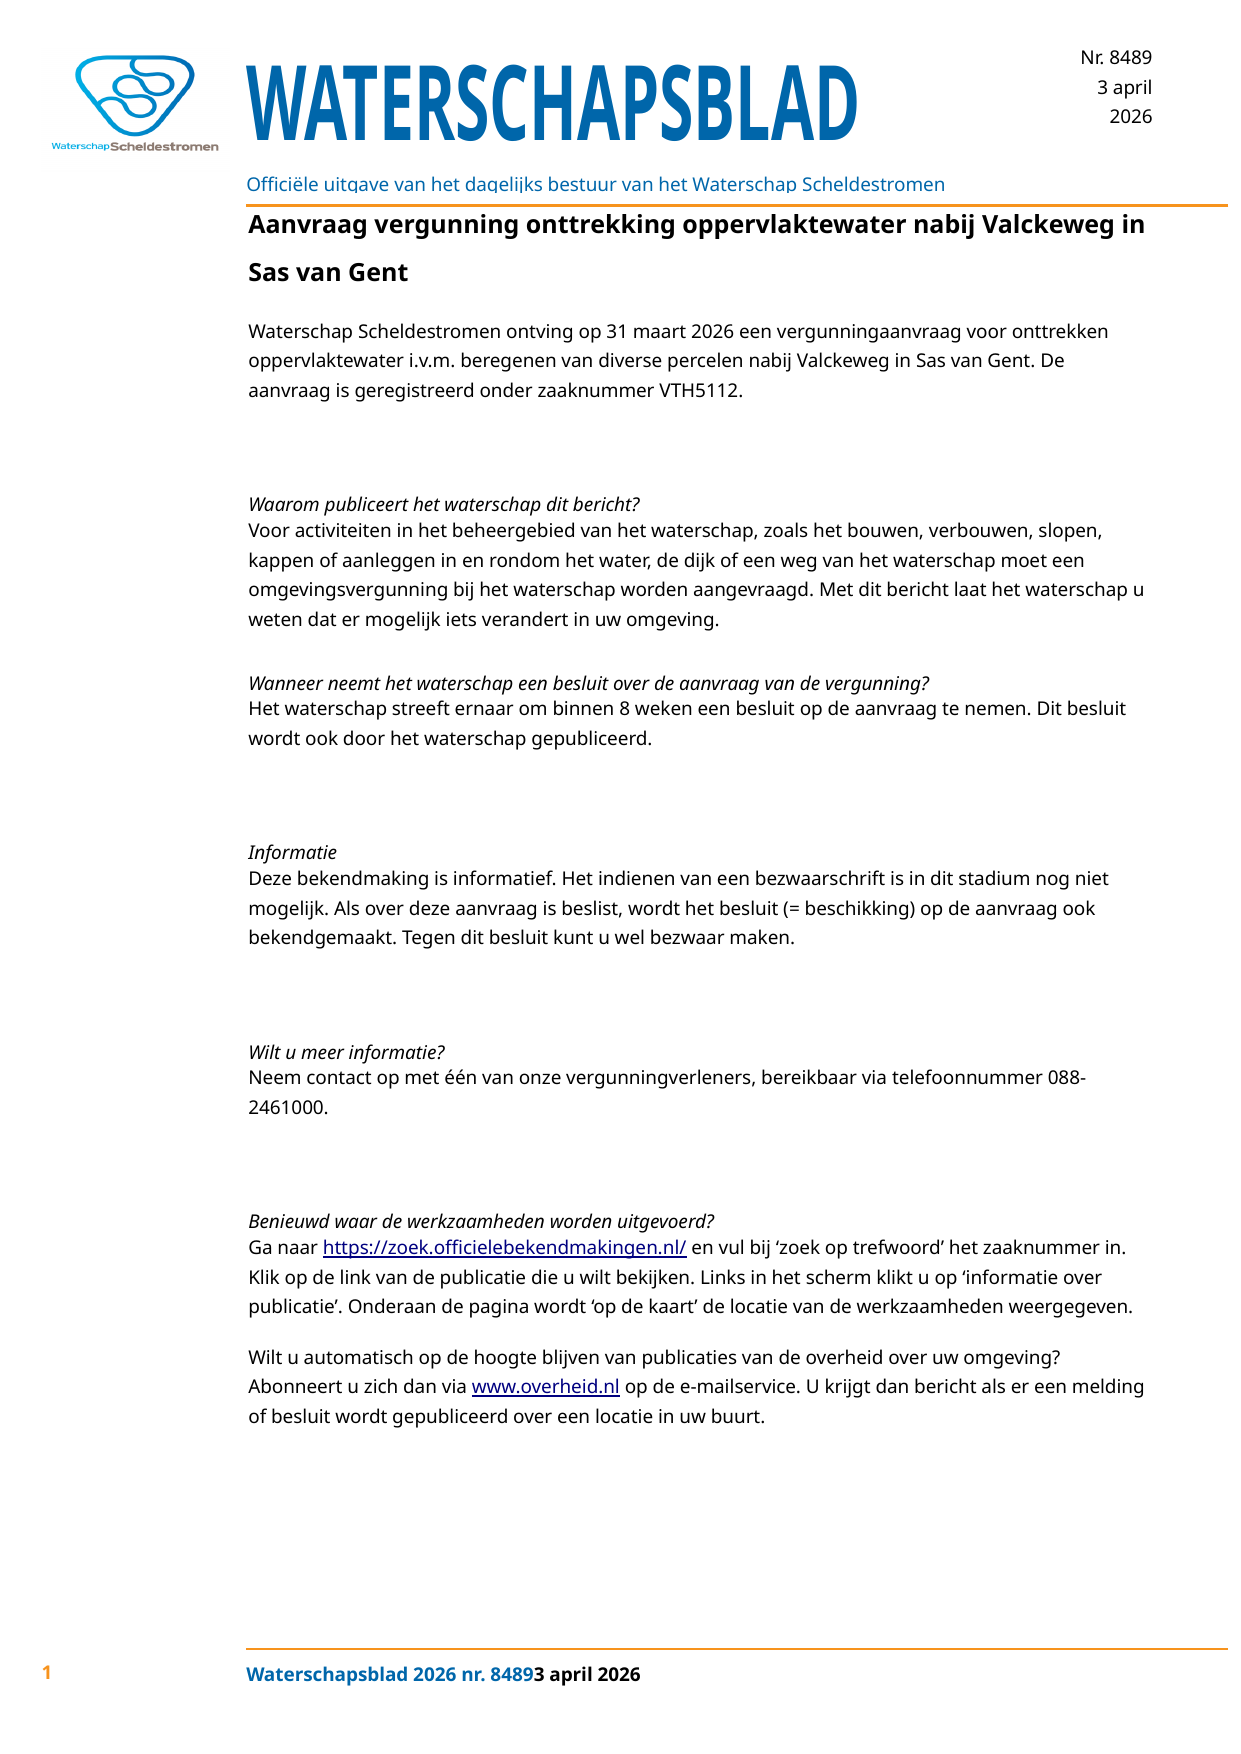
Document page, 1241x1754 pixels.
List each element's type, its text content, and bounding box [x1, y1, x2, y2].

text Deze bekendmaking is informatief. Het indienen van een bezwaarschrift is in dit stadium nog niet mogelijk. Als over deze aanvraag is beslist, wordt het besluit (= beschikking) op de aanvraag ook bekendgemaakt. Tegen dit besluit kunt u wel bezwaar maken. [248, 865, 1152, 950]
text Benieuwd waar de werkzaamheden worden uitgevoerd? [248, 1208, 1152, 1234]
text Waterschap Scheldestromen ontving op 31 maart 2026 een vergunningaanvraag voor onttrekken oppervlaktewater i.v.m. beregenen van diverse percelen nabij Valckeweg in Sas van Gent. De aanvraag is geregistreerd onder zaaknummer VTH5112. [248, 318, 1152, 403]
text Informatie [248, 839, 1152, 865]
text Neem contact op met één van onze vergunningverleners, bereikbaar via telefoonnummer 088-2461000. [248, 1064, 1152, 1120]
picture [41, 47, 231, 172]
text Waarom publiceert het waterschap dit bericht? [248, 491, 1152, 517]
text Aanvraag vergunning onttrekking oppervlaktewater nabij Valckeweg in Sas van Gent [248, 207, 1152, 288]
text Wanneer neemt het waterschap een besluit over de aanvraag van de vergunning? [248, 670, 1152, 696]
text Wilt u meer informatie? [248, 1039, 1152, 1064]
text Ga naar https://zoek.officielebekendmakingen.nl/ en vul bij ‘zoek op trefwoord’ het zaaknummer in. Klik op de link van de publicatie die u wilt bekijken. Links in het scherm klikt u op ‘informatie over publicatie’. Onderaan de pagina wordt ‘op de kaart’ de locatie van de werkzaamheden weergegeven. [248, 1234, 1152, 1319]
text Het waterschap streeft ernaar om binnen 8 weken een besluit op de aanvraag te nemen. Dit besluit wordt ook door het waterschap gepubliceerd. [248, 696, 1152, 751]
text Voor activiteiten in het beheergebied van het waterschap, zoals het bouwen, verbouwen, slopen, kappen of aanleggen in en rondom het water, de dijk of een weg van het waterschap moet een omgevingsvergunning bij het waterschap worden aangevraagd. Met dit bericht laat het waterschap u weten dat er mogelijk iets verandert in uw omgeving. [248, 517, 1152, 632]
text Wilt u automatisch op de hoogte blijven van publicaties van de overheid over uw omgeving? Abonneert u zich dan via www.overheid.nl op de e-mailservice. U krijgt dan bericht als er een melding of besluit wordt gepubliceerd over een locatie in uw buurt. [248, 1344, 1152, 1429]
